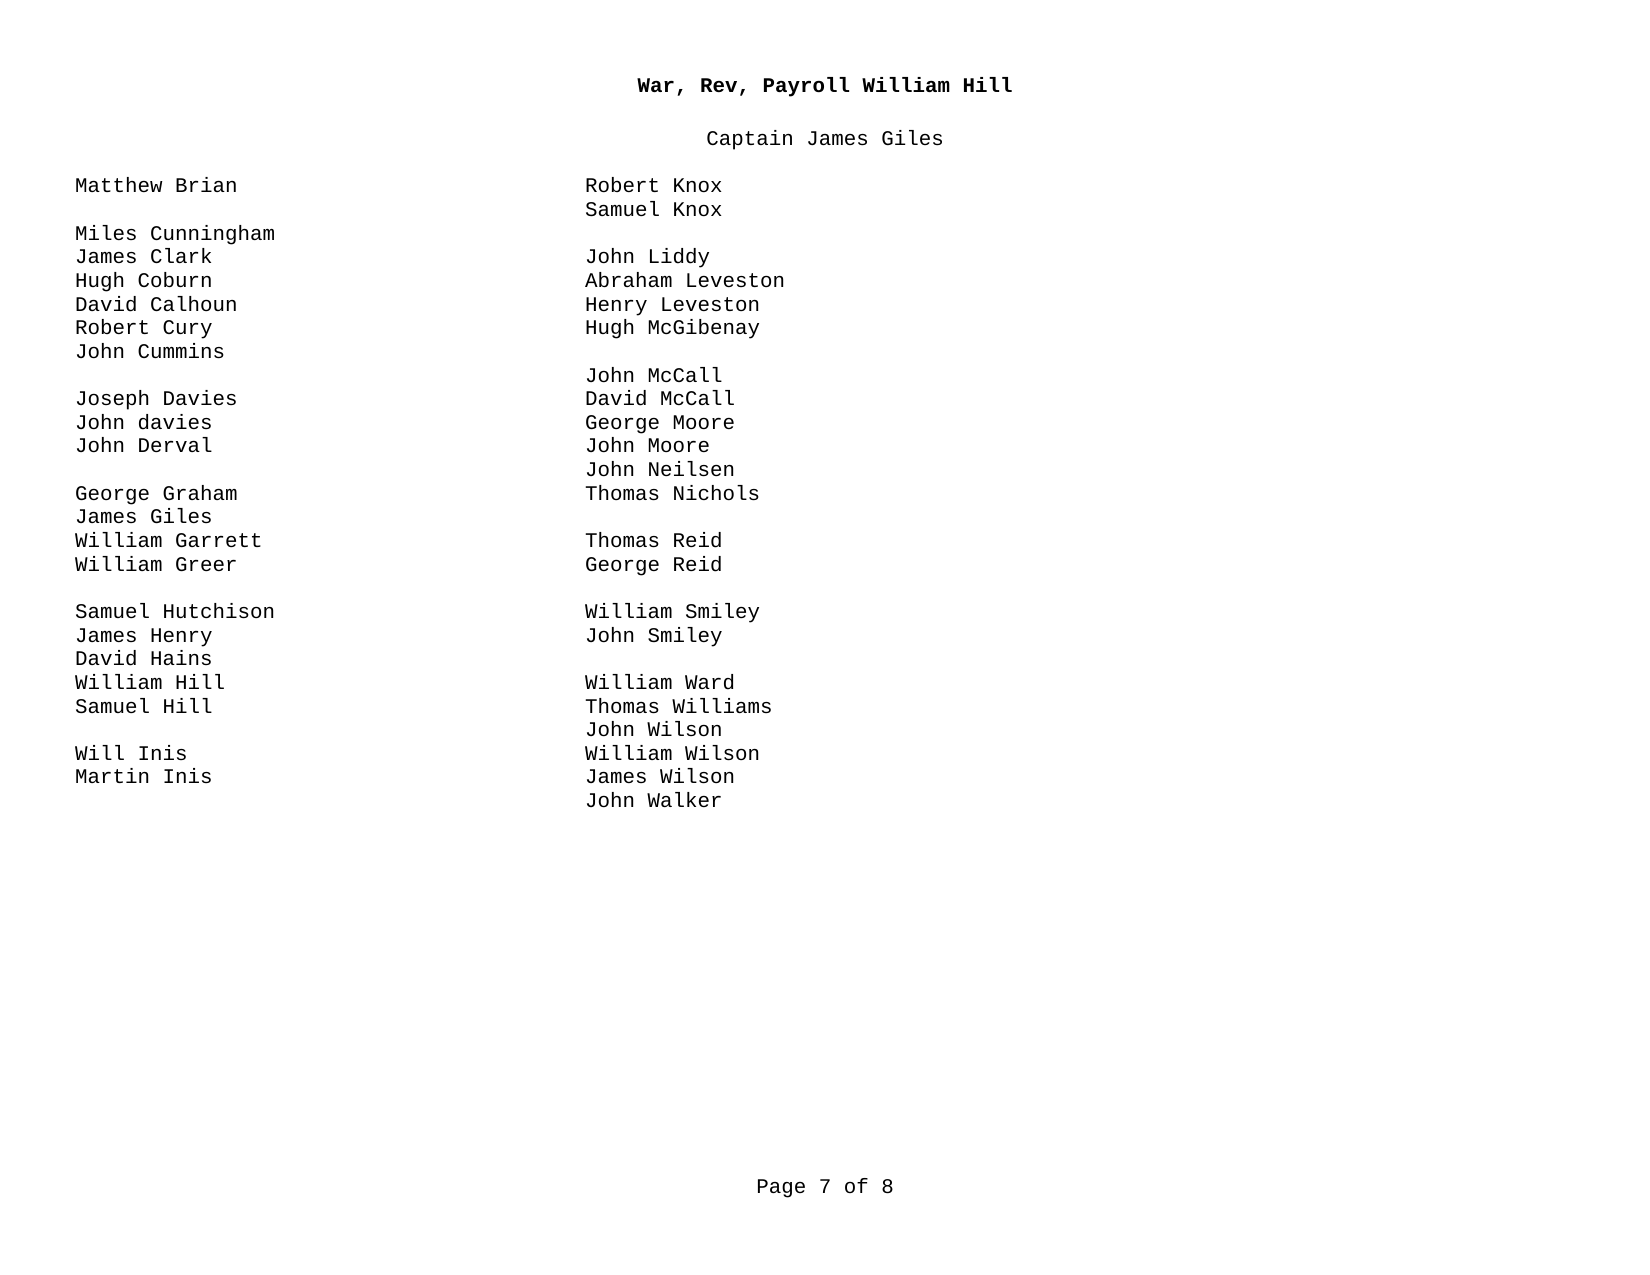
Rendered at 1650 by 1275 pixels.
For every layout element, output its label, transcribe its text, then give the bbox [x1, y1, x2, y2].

text William Garrett [75, 530, 555, 554]
text James Henry [75, 625, 555, 648]
text John Wilson [585, 719, 1065, 743]
text George Graham [75, 483, 555, 506]
text Hugh McGibenay [585, 317, 1065, 341]
text Samuel Hutchison [75, 601, 555, 625]
text Matthew Brian [75, 175, 555, 199]
text Samuel Knox [585, 199, 1065, 223]
text Samuel Hill [75, 696, 555, 719]
text Thomas Reid [585, 530, 1065, 554]
text John Moore [585, 436, 1065, 459]
text Robert Knox [585, 175, 1065, 199]
text Martin Inis [75, 767, 555, 790]
text Joseph Davies [75, 388, 555, 412]
text John Neilsen [585, 459, 1065, 483]
text David Calhoun [75, 294, 555, 317]
text John Liddy [585, 246, 1065, 270]
text William Wilson [585, 743, 1065, 767]
text John Smiley [585, 625, 1065, 648]
text John Cummins [75, 341, 555, 364]
text Thomas Williams [585, 696, 1065, 719]
text Hugh Coburn [75, 270, 555, 294]
text David Hains [75, 648, 555, 672]
text Robert Cury [75, 317, 555, 341]
text James Wilson [585, 767, 1065, 790]
text William Greer [75, 554, 555, 577]
text James Giles [75, 506, 555, 530]
text Henry Leveston [585, 294, 1065, 317]
text John McCall [585, 364, 1065, 388]
text John Derval [75, 436, 555, 459]
text George Moore [585, 412, 1065, 436]
text David McCall [585, 388, 1065, 412]
text Thomas Nichols [585, 483, 1065, 506]
text Abraham Leveston [585, 270, 1065, 294]
text Miles Cunningham [75, 223, 555, 246]
text John davies [75, 412, 555, 436]
text William Smiley [585, 601, 1065, 625]
text William Hill [75, 672, 555, 696]
text George Reid [585, 554, 1065, 577]
text William Ward [585, 672, 1065, 696]
text Captain James Giles [75, 128, 1575, 152]
text John Walker [585, 790, 1065, 814]
text Will Inis [75, 743, 555, 767]
text James Clark [75, 246, 555, 270]
